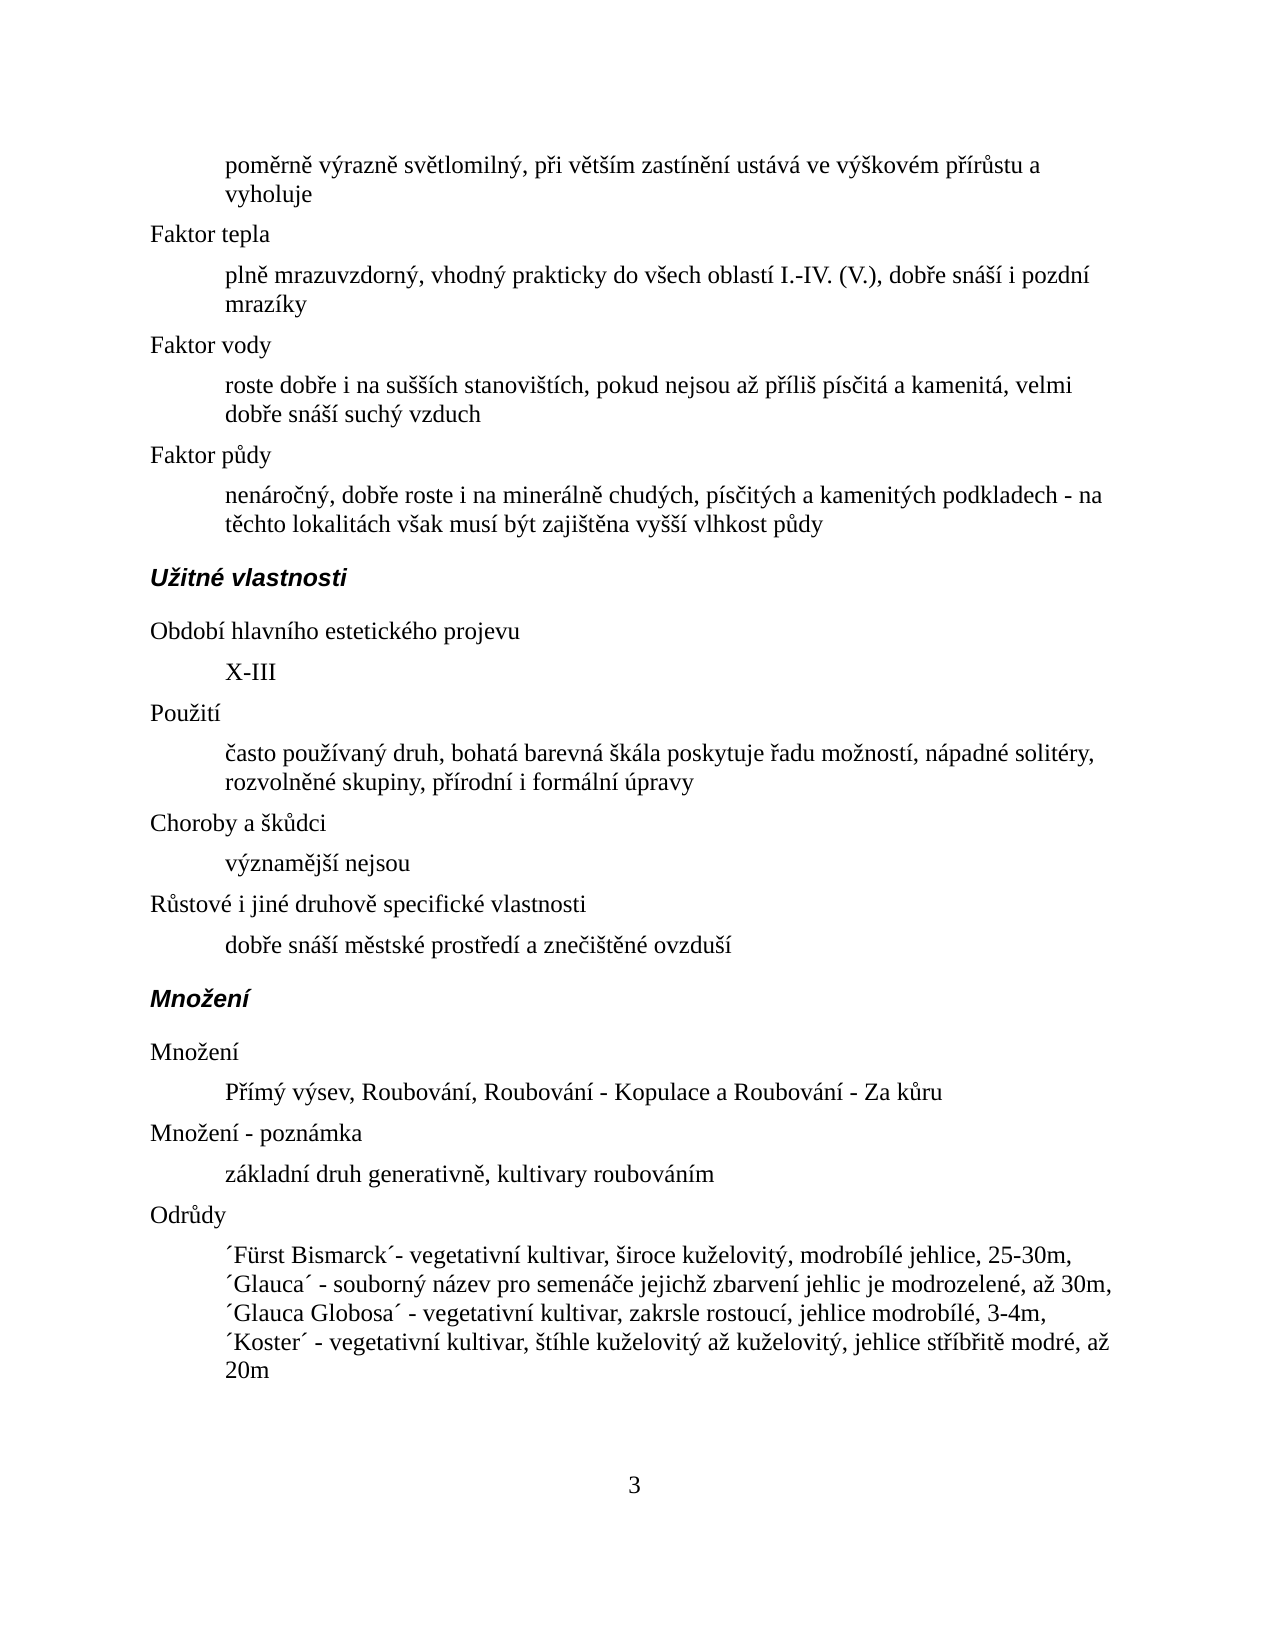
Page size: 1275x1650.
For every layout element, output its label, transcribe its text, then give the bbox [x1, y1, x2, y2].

text plně mrazuvzdorný, vhodný prakticky do všech oblastí I.-IV. (V.), dobře snáší i pozdní mrazíky [225, 260, 1125, 318]
text základní druh generativně, kultivary roubováním [225, 1159, 1125, 1188]
text často používaný druh, bohatá barevná škála poskytuje řadu možností, nápadné solitéry, rozvolněné skupiny, přírodní i formální úpravy [225, 738, 1125, 796]
text Faktor půdy [150, 440, 1125, 469]
subtitle Užitné vlastnosti [150, 563, 1125, 592]
text Přímý výsev, Roubování, Roubování - Kopulace a Roubování - Za kůru [225, 1077, 1125, 1106]
text Choroby a škůdci [150, 808, 1125, 837]
text nenáročný, dobře roste i na minerálně chudých, písčitých a kamenitých podkladech - na těchto lokalitách však musí být zajištěna vyšší vlhkost půdy [225, 481, 1125, 538]
text Množení - poznámka [150, 1118, 1125, 1147]
text poměrně výrazně světlomilný, při větším zastínění ustává ve výškovém přírůstu a vyholuje [225, 150, 1125, 207]
text Období hlavního estetického projevu [150, 616, 1125, 645]
text Množení [150, 1037, 1125, 1066]
text roste dobře i na sušších stanovištích, pokud nejsou až příliš písčitá a kamenitá, velmi dobře snáší suchý vzduch [225, 370, 1125, 428]
text dobře snáší městské prostředí a znečištěné ovzduší [225, 930, 1125, 959]
text významější nejsou [225, 848, 1125, 877]
text Faktor vody [150, 330, 1125, 358]
text Odrůdy [150, 1200, 1125, 1228]
subtitle Množení [150, 984, 1125, 1012]
text Faktor tepla [150, 219, 1125, 248]
text X-III [225, 657, 1125, 686]
text Použití [150, 698, 1125, 726]
text Růstové i jiné druhově specifické vlastnosti [150, 889, 1125, 918]
text ´Fürst Bismarck´- vegetativní kultivar, široce kuželovitý, modrobílé jehlice, 25-30m, ´Glauca´ - souborný název pro semenáče jejichž zbarvení jehlic je modrozelené, až 30m, ´Glauca Globosa´ - vegetativní kultivar, zakrsle rostoucí, jehlice modrobílé, 3-4m, ´Koster´ - vegetativní kultivar, štíhle kuželovitý až kuželovitý, jehlice stříbřitě modré, až 20m [225, 1240, 1125, 1384]
